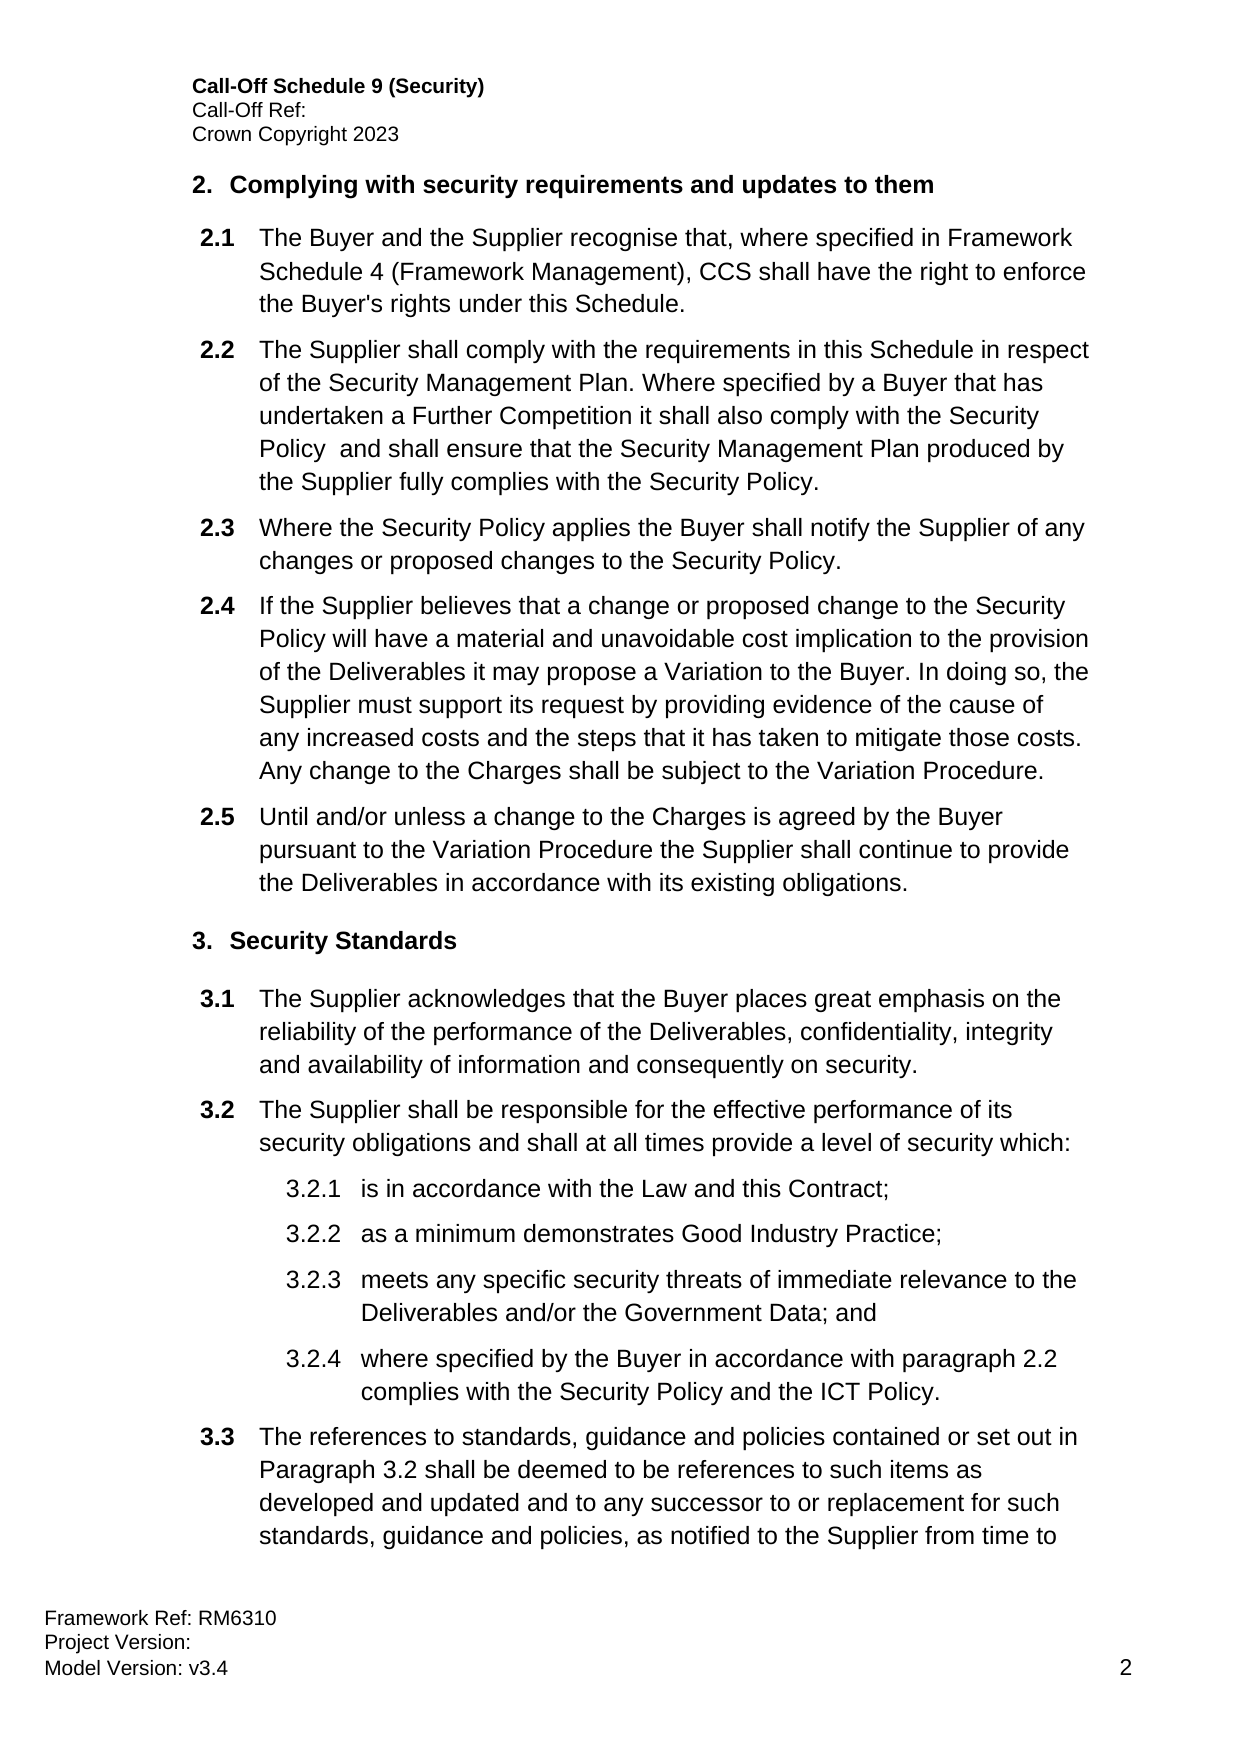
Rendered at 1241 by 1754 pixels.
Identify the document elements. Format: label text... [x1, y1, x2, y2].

list Where the Security Policy applies the Buyer shall notify the Supplier of any changes or proposed changes to the Security Policy. [200, 513, 1090, 574]
list where specified by the Buyer in accordance with paragraph 2.2 complies with the Security Policy and the ICT Policy. [286, 1343, 1090, 1405]
list The references to standards, guidance and policies contained or set out in Paragraph 3.2 shall be deemed to be references to such items as developed and updated and to any successor to or replacement for such standards, guidance and policies, as notified to the Supplier from time to [200, 1422, 1090, 1550]
list The Supplier shall comply with the requirements in this Schedule in respect of the Security Management Plan. Where specified by a Buyer that has undertaken a Further Competition it shall also comply with the Security Policy and shall ensure that the Security Management Plan produced by the Supplier fully complies with the Security Policy. [200, 335, 1090, 496]
list If the Supplier believes that a change or proposed change to the Security Policy will have a material and unavoidable cost implication to the provision of the Deliverables it may propose a Variation to the Buyer. In doing so, the Supplier must support its request by providing evidence of the cause of any increased costs and the steps that it has taken to mitigate those costs. Any change to the Charges shall be subject to the Variation Procedure. [200, 591, 1090, 785]
list meets any specific security threats of immediate relevance to the Deliverables and/or the Government Data; and [286, 1265, 1090, 1327]
list as a minimum demonstrates Good Industry Practice; [286, 1219, 1090, 1248]
list Until and/or unless a change to the Charges is agreed by the Buyer pursuant to the Variation Procedure the Supplier shall continue to provide the Deliverables in accordance with its existing obligations. [200, 802, 1090, 897]
list The Supplier shall be responsible for the effective performance of its security obligations and shall at all times provide a level of security which: [200, 1095, 1090, 1157]
list Security Standards [192, 926, 1090, 954]
list is in accordance with the Law and this Contract; [286, 1174, 1090, 1203]
list Complying with security requirements and updates to them [192, 170, 1090, 198]
list The Supplier acknowledges that the Buyer places great emphasis on the reliability of the performance of the Deliverables, confidentiality, integrity and availability of information and consequently on security. [200, 984, 1090, 1079]
list The Buyer and the Supplier recognise that, where specified in Framework Schedule 4 (Framework Management), CCS shall have the right to enforce the Buyer's rights under this Schedule. [200, 223, 1090, 318]
